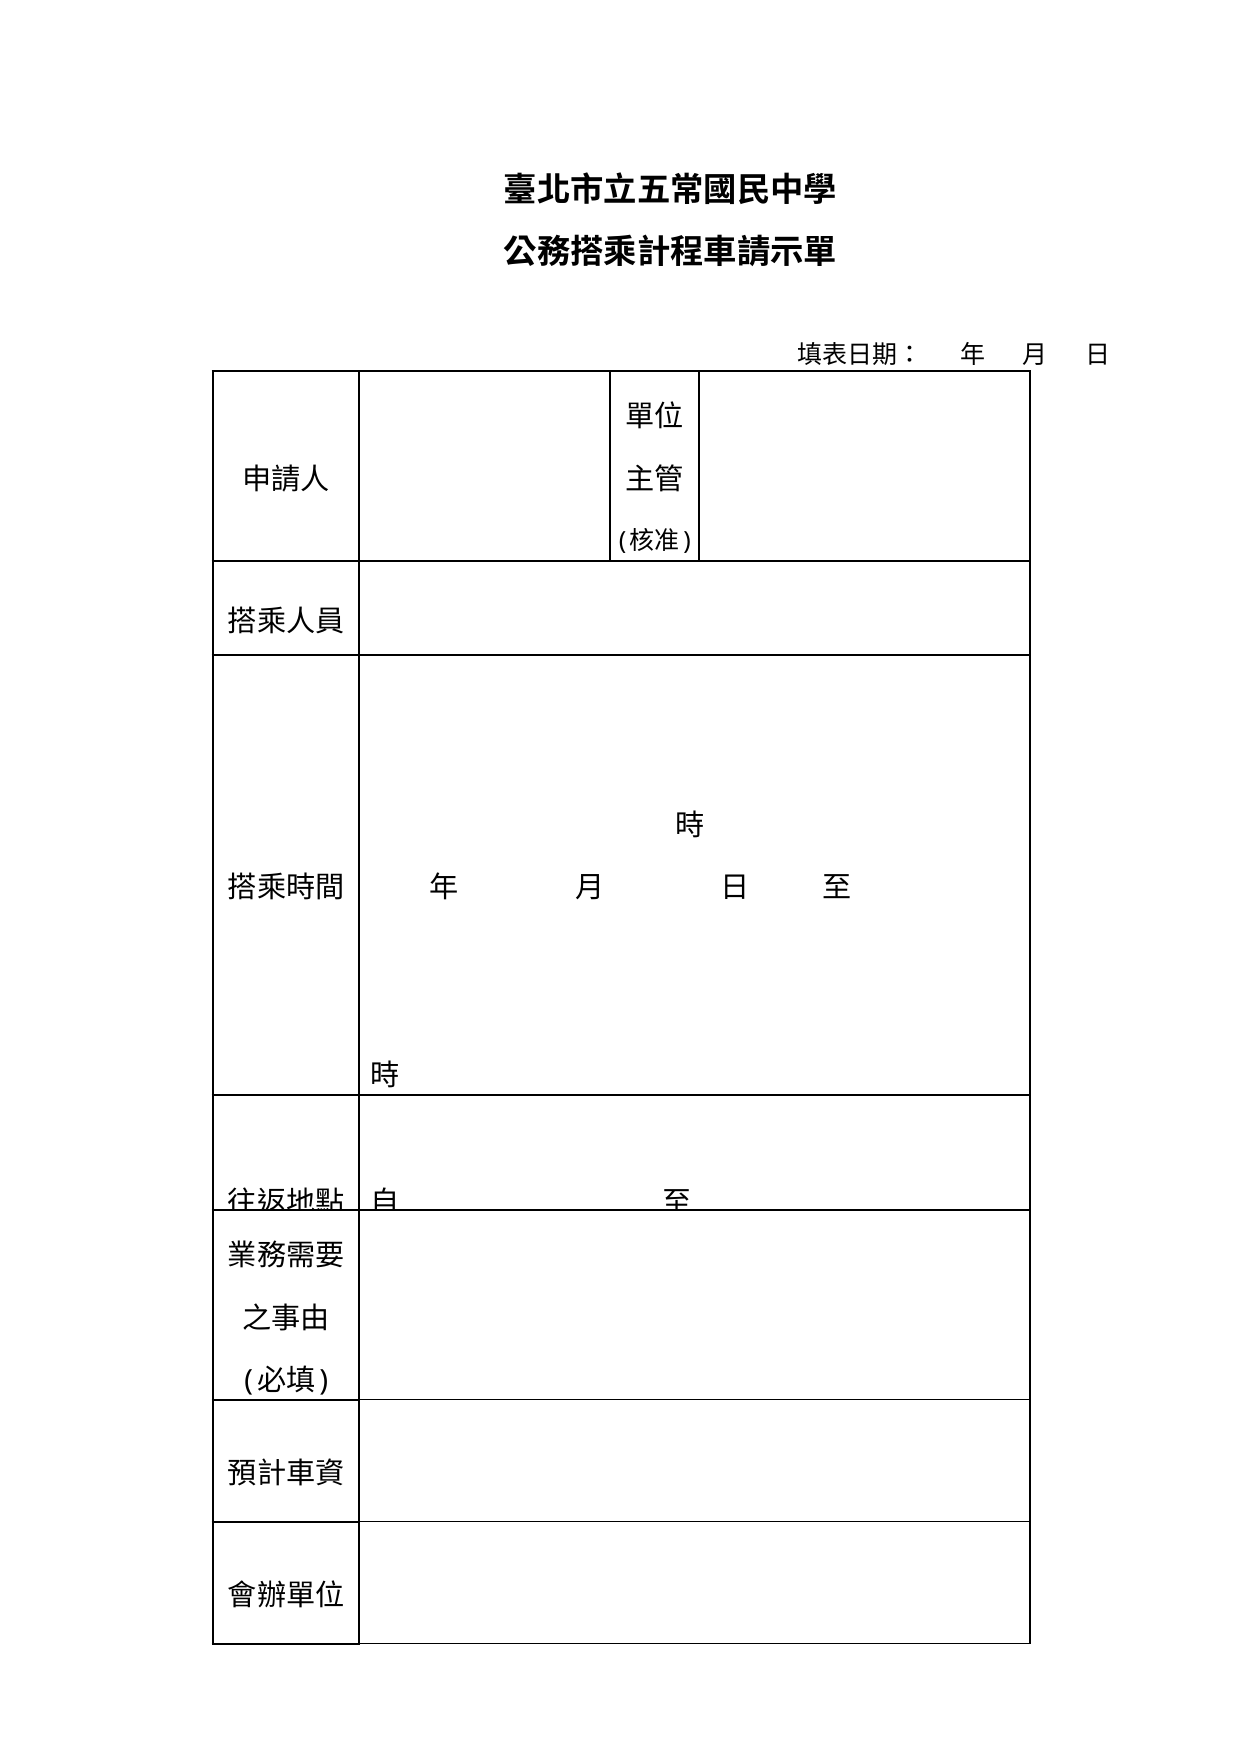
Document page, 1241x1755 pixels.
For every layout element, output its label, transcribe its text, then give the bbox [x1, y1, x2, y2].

text 臺北市立五常國民中學 [213, 145, 1128, 207]
table_cell 時 年 月 日 至 時 [360, 656, 1029, 1093]
table_cell 搭乘人員 [214, 562, 358, 654]
table_cell [360, 1522, 1029, 1642]
table_cell 自 至 [360, 1096, 1029, 1209]
table_cell 往返地點 [214, 1096, 358, 1209]
table_cell 業務需要之事由 (必填) [214, 1211, 358, 1399]
table_header 單位 主管 (核准) [611, 372, 698, 560]
table_header [700, 372, 1029, 560]
table_cell [360, 562, 1029, 654]
table_header [360, 372, 609, 560]
table_cell 搭乘時間 [214, 656, 358, 1093]
table_cell [360, 1400, 1029, 1521]
table_cell 會辦單位 [214, 1523, 358, 1642]
text 公務搭乘計程車請示單 [213, 207, 1128, 270]
table_cell 預計車資 [214, 1401, 358, 1521]
text 填表日期： 年 月 日 [213, 308, 1128, 370]
table_header 申請人 [214, 372, 358, 560]
table_cell [360, 1211, 1029, 1399]
